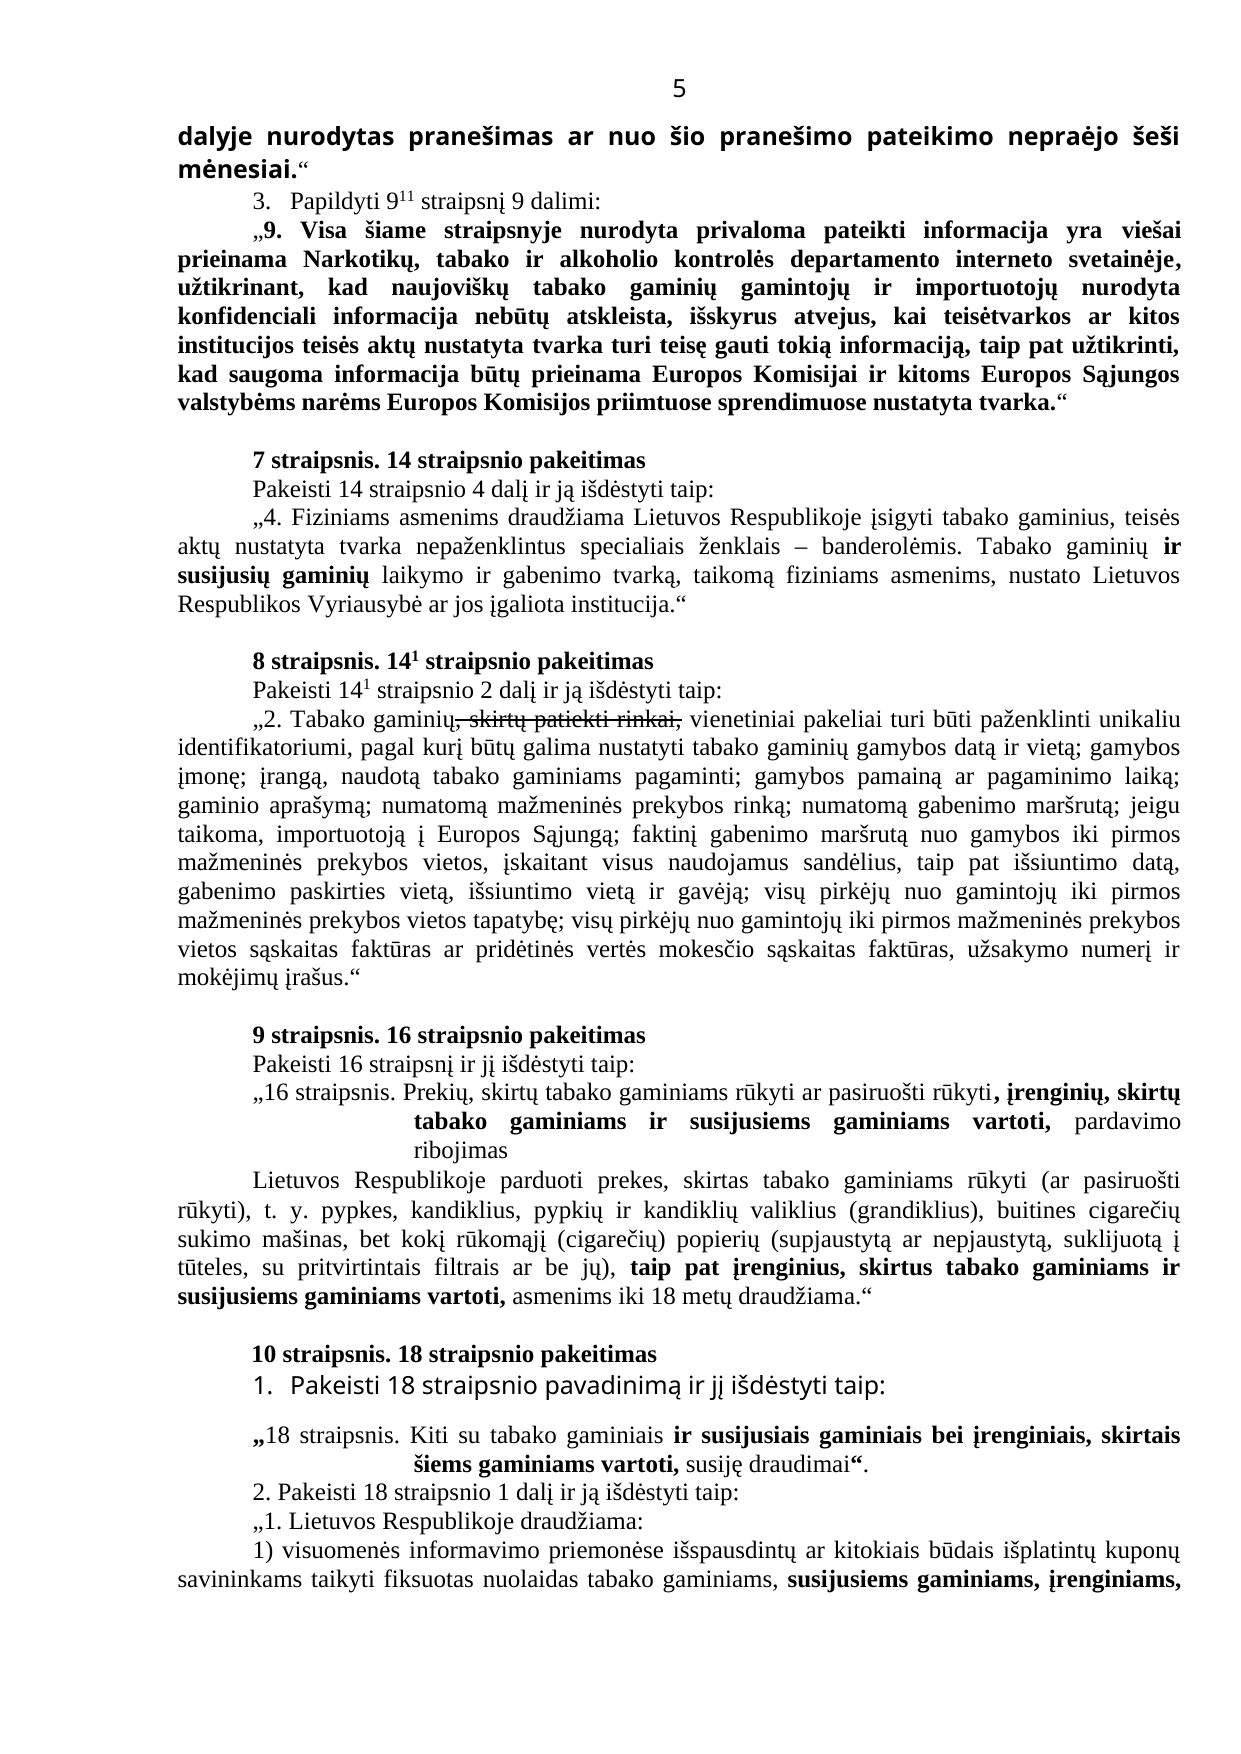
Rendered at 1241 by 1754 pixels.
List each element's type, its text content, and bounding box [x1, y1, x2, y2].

text Pakeisti 14 straipsnio 4 dalį ir ją išdėstyti taip: [177, 474, 1181, 502]
text „16 straipsnis. Prekių, skirtų tabako gaminiams rūkyti ar pasiruošti rūkyti, įrenginių, skirtų tabako gaminiams ir susijusiems gaminiams vartoti, pardavimo ribojimas [252, 1077, 1181, 1164]
text dalyje nurodytas pranešimas ar nuo šio pranešimo pateikimo nepraėjo šeši mėnesiai.“ [177, 118, 1181, 186]
text „1. Lietuvos Respublikoje draudžiama: [177, 1506, 1181, 1535]
list Pakeisti 18 straipsnio pavadinimą ir jį išdėstyti taip: [252, 1367, 1181, 1402]
text „18 straipsnis. Kiti su tabako gaminiais ir susijusiais gaminiais bei įrenginiais, skirtais šiems gaminiams vartoti, susiję draudimai“. [252, 1420, 1181, 1477]
text Lietuvos Respublikoje parduoti prekes, skirtas tabako gaminiams rūkyti (ar pasiruošti rūkyti), t. y. pypkes, kandiklius, pypkių ir kandiklių valiklius (grandiklius), buitines cigarečių sukimo mašinas, bet kokį rūkomąjį (cigarečių) popierių (supjaustytą ar nepjaustytą, suklijuotą į tūteles, su pritvirtintais filtrais ar be jų), taip pat įrenginius, skirtus tabako gaminiams ir susijusiems gaminiams vartoti, asmenims iki 18 metų draudžiama.“ [177, 1164, 1181, 1310]
text Pakeisti 16 straipsnį ir jį išdėstyti taip: [252, 1049, 1181, 1077]
text 7 straipsnis. 14 straipsnio pakeitimas [177, 445, 1181, 474]
text 9 straipsnis. 16 straipsnio pakeitimas [252, 1020, 1181, 1049]
text Pakeisti 141 straipsnio 2 dalį ir ją išdėstyti taip: [177, 675, 1181, 704]
text „2. Tabako gaminių, skirtų patiekti rinkai, vienetiniai pakeliai turi būti paženklinti unikaliu identifikatoriumi, pagal kurį būtų galima nustatyti tabako gaminių gamybos datą ir vietą; gamybos įmonę; įrangą, naudotą tabako gaminiams pagaminti; gamybos pamainą ar pagaminimo laiką; gaminio aprašymą; numatomą mažmeninės prekybos rinką; numatomą gabenimo maršrutą; jeigu taikoma, importuotoją į Europos Sąjungą; faktinį gabenimo maršrutą nuo gamybos iki pirmos mažmeninės prekybos vietos, įskaitant visus naudojamus sandėlius, taip pat išsiuntimo datą, gabenimo paskirties vietą, išsiuntimo vietą ir gavėją; visų pirkėjų nuo gamintojų iki pirmos mažmeninės prekybos vietos tapatybę; visų pirkėjų nuo gamintojų iki pirmos mažmeninės prekybos vietos sąskaitas faktūras ar pridėtinės vertės mokesčio sąskaitas faktūras, užsakymo numerį ir mokėjimų įrašus.“ [177, 704, 1181, 991]
list Papildyti 911 straipsnį 9 dalimi: [252, 186, 1181, 215]
text „4. Fiziniams asmenims draudžiama Lietuvos Respublikoje įsigyti tabako gaminius, teisės aktų nustatyta tvarka nepaženklintus specialiais ženklais – banderolėmis. Tabako gaminių ir susijusių gaminių laikymo ir gabenimo tvarką, taikomą fiziniams asmenims, nustato Lietuvos Respublikos Vyriausybė ar jos įgaliota institucija.“ [177, 502, 1181, 617]
text 8 straipsnis. 141 straipsnio pakeitimas [177, 646, 1181, 675]
text 1) visuomenės informavimo priemonėse išspausdintų ar kitokiais būdais išplatintų kuponų savininkams taikyti fiksuotas nuolaidas tabako gaminiams, susijusiems gaminiams, įrenginiams, [177, 1535, 1181, 1592]
text 10 straipsnis. 18 straipsnio pakeitimas [251, 1339, 1181, 1367]
text „9. Visa šiame straipsnyje nurodyta privaloma pateikti informacija yra viešai prieinama Narkotikų, tabako ir alkoholio kontrolės departamento interneto svetainėje, užtikrinant, kad naujoviškų tabako gaminių gamintojų ir importuotojų nurodyta konfidenciali informacija nebūtų atskleista, išskyrus atvejus, kai teisėtvarkos ar kitos institucijos teisės aktų nustatyta tvarka turi teisę gauti tokią informaciją, taip pat užtikrinti, kad saugoma informacija būtų prieinama Europos Komisijai ir kitoms Europos Sąjungos valstybėms narėms Europos Komisijos priimtuose sprendimuose nustatyta tvarka.“ [177, 215, 1181, 416]
text 2. Pakeisti 18 straipsnio 1 dalį ir ją išdėstyti taip: [177, 1477, 1181, 1506]
